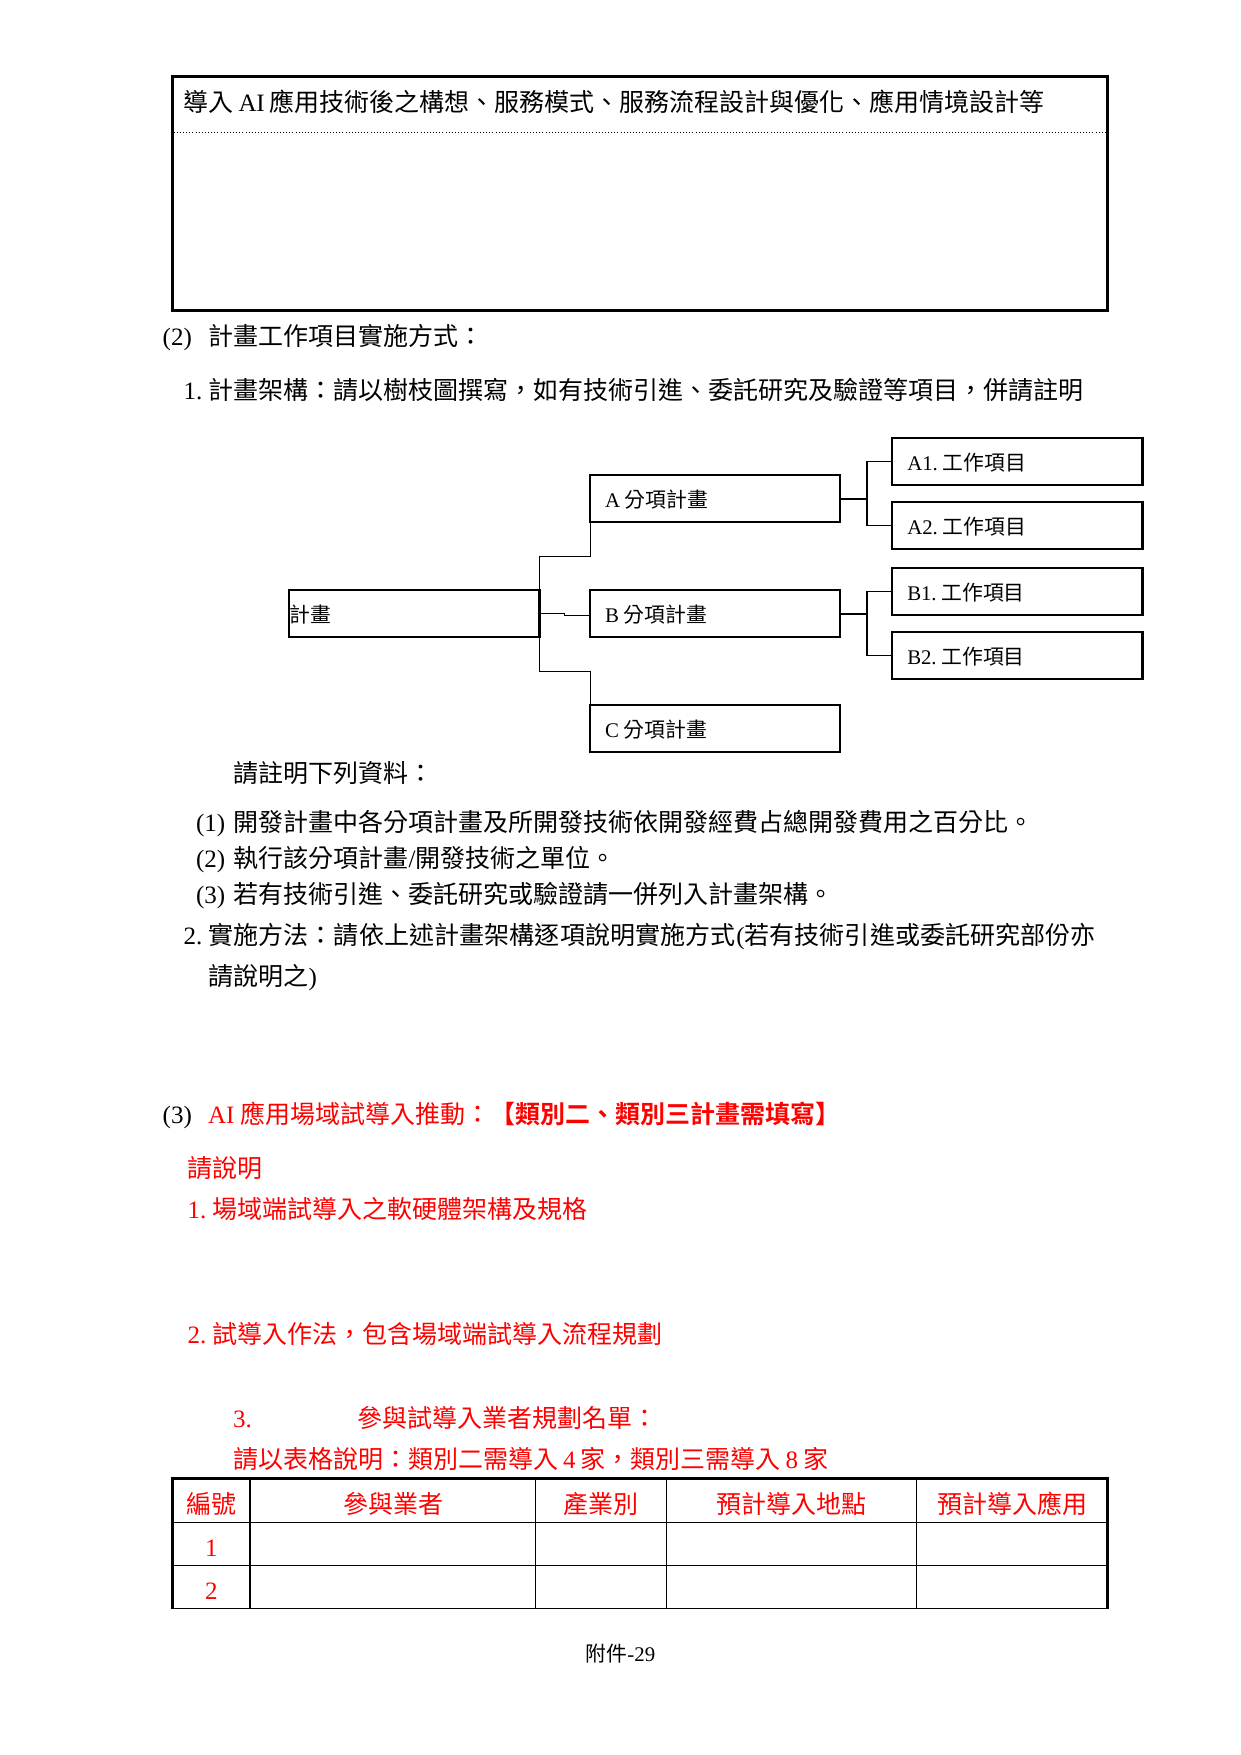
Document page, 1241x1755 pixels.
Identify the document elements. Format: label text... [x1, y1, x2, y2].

table_cell [536, 1566, 666, 1607]
table_header 預計導入地點 [667, 1480, 916, 1522]
table_cell [174, 132, 1106, 308]
table_cell 導入AI應用技術後之構想、服務模式、服務流程設計與優化、應用情境設計等 [174, 78, 1106, 132]
table_cell [667, 1523, 916, 1565]
table_header 預計導入應用 [917, 1480, 1106, 1522]
list 計畫工作項目實施方式： [162, 312, 1107, 353]
table_cell [667, 1566, 916, 1607]
table_header 參與業者 [251, 1480, 535, 1522]
text 請說明 [187, 1144, 1107, 1186]
list AI 應用場域試導入推動：【類別二、類別三計畫需填寫】 [162, 1090, 1107, 1131]
table_cell [917, 1523, 1106, 1565]
list 參與試導入業者規劃名單： [233, 1394, 1107, 1436]
text 2. 試導入作法，包含場域端試導入流程規劃 [187, 1311, 1107, 1352]
table_cell [536, 1523, 666, 1565]
table_header 產業別 [536, 1480, 666, 1522]
table_cell [251, 1523, 535, 1565]
table_cell 1 [174, 1523, 249, 1565]
table_cell [251, 1566, 535, 1607]
table_header 編號 [174, 1480, 249, 1522]
table_header 計畫架構：請以樹枝圖撰寫，如有技術引進、委託研究及驗證等項目，併請註明 請註明下列資料： (1) 開發計畫中各分項計畫及所開發技術依開發經費占總開發費用之百分比。 (2) 執行該分項計畫/開發技術之單位。 (3) 若有技術引進、委託研究或驗證請一併列入計畫架構。 實施方法：請依上述計畫架構逐項說明實施方式(若有技術引進或委託研究部份亦請說明之) [172, 366, 1107, 1090]
text 請以表格說明：類別二需導入4家，類別三需導入8家 [233, 1436, 1107, 1477]
table_cell 2 [174, 1566, 249, 1607]
table_cell [917, 1566, 1106, 1607]
text 1. 場域端試導入之軟硬體架構及規格 [187, 1186, 1107, 1227]
